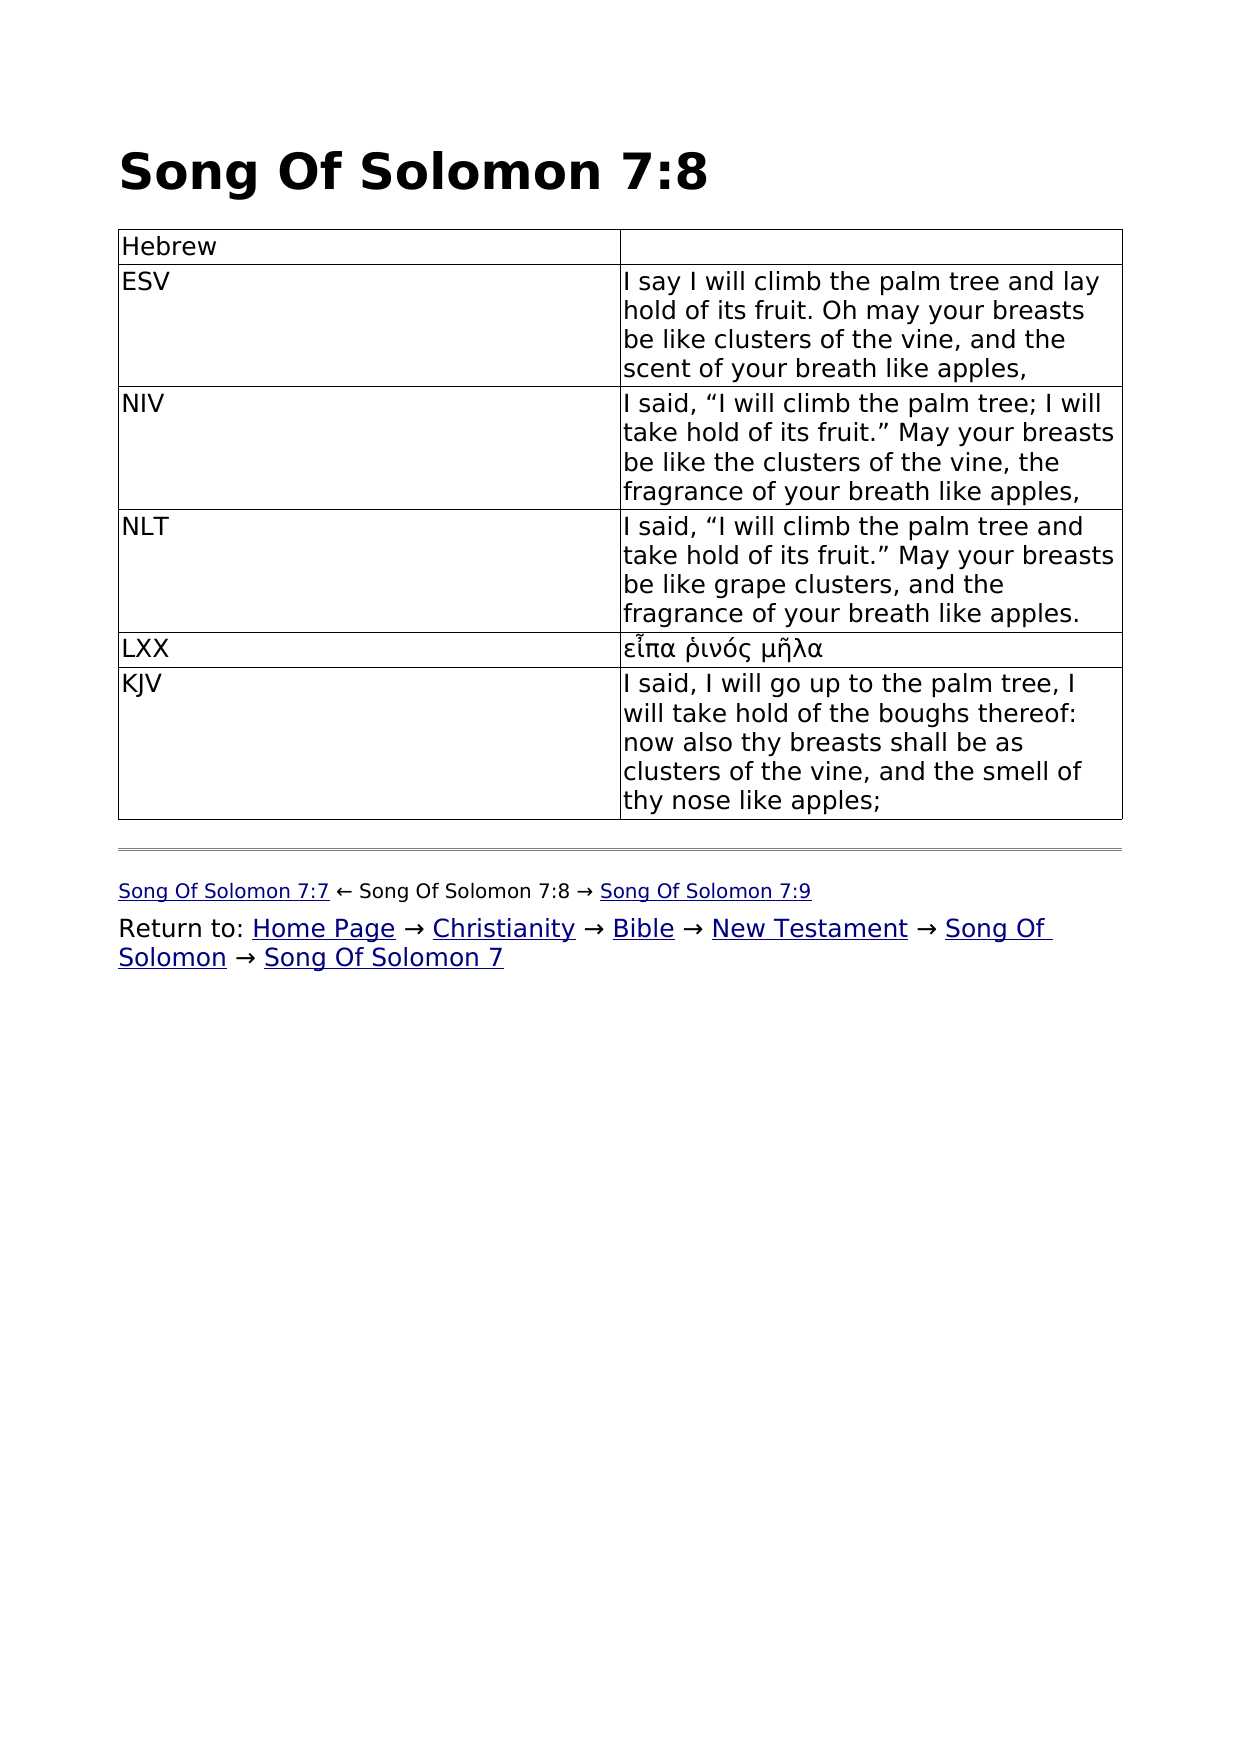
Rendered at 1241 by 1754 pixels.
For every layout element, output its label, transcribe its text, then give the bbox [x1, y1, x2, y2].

table_cell KJV [119, 668, 620, 818]
table_cell I say I will climb the palm tree and lay hold of its fruit. Oh may your breasts be like clusters of the vine, and the scent of your breath like apples, [621, 265, 1122, 386]
table_cell εἶπα ῥινός μῆλα [621, 633, 1122, 667]
table_header Hebrew [119, 230, 620, 264]
table_cell I said, I will go up to the palm tree, I will take hold of the boughs thereof: now also thy breasts shall be as clusters of the vine, and the smell of thy nose like apples; [621, 668, 1122, 818]
subtitle Song Of Solomon 7:8 [118, 143, 1122, 201]
table_cell NLT [119, 510, 620, 632]
table_cell NIV [119, 387, 620, 509]
table_cell I said, “I will climb the palm tree; I will take hold of its fruit.” May your breasts be like the clusters of the vine, the fragrance of your breath like apples, [621, 387, 1122, 509]
table_cell LXX [119, 633, 620, 667]
text Song Of Solomon 7:7 ← Song Of Solomon 7:8 → Song Of Solomon 7:9 [118, 880, 1122, 914]
table_cell I said, “I will climb the palm tree and take hold of its fruit.” May your breasts be like grape clusters, and the fragrance of your breath like apples. [621, 510, 1122, 632]
table_header [621, 230, 1122, 264]
text Return to: Home Page → Christianity → Bible → New Testament → Song Of Solomon → Song Of Solomon 7 [118, 914, 1122, 972]
table_cell ESV [119, 265, 620, 386]
